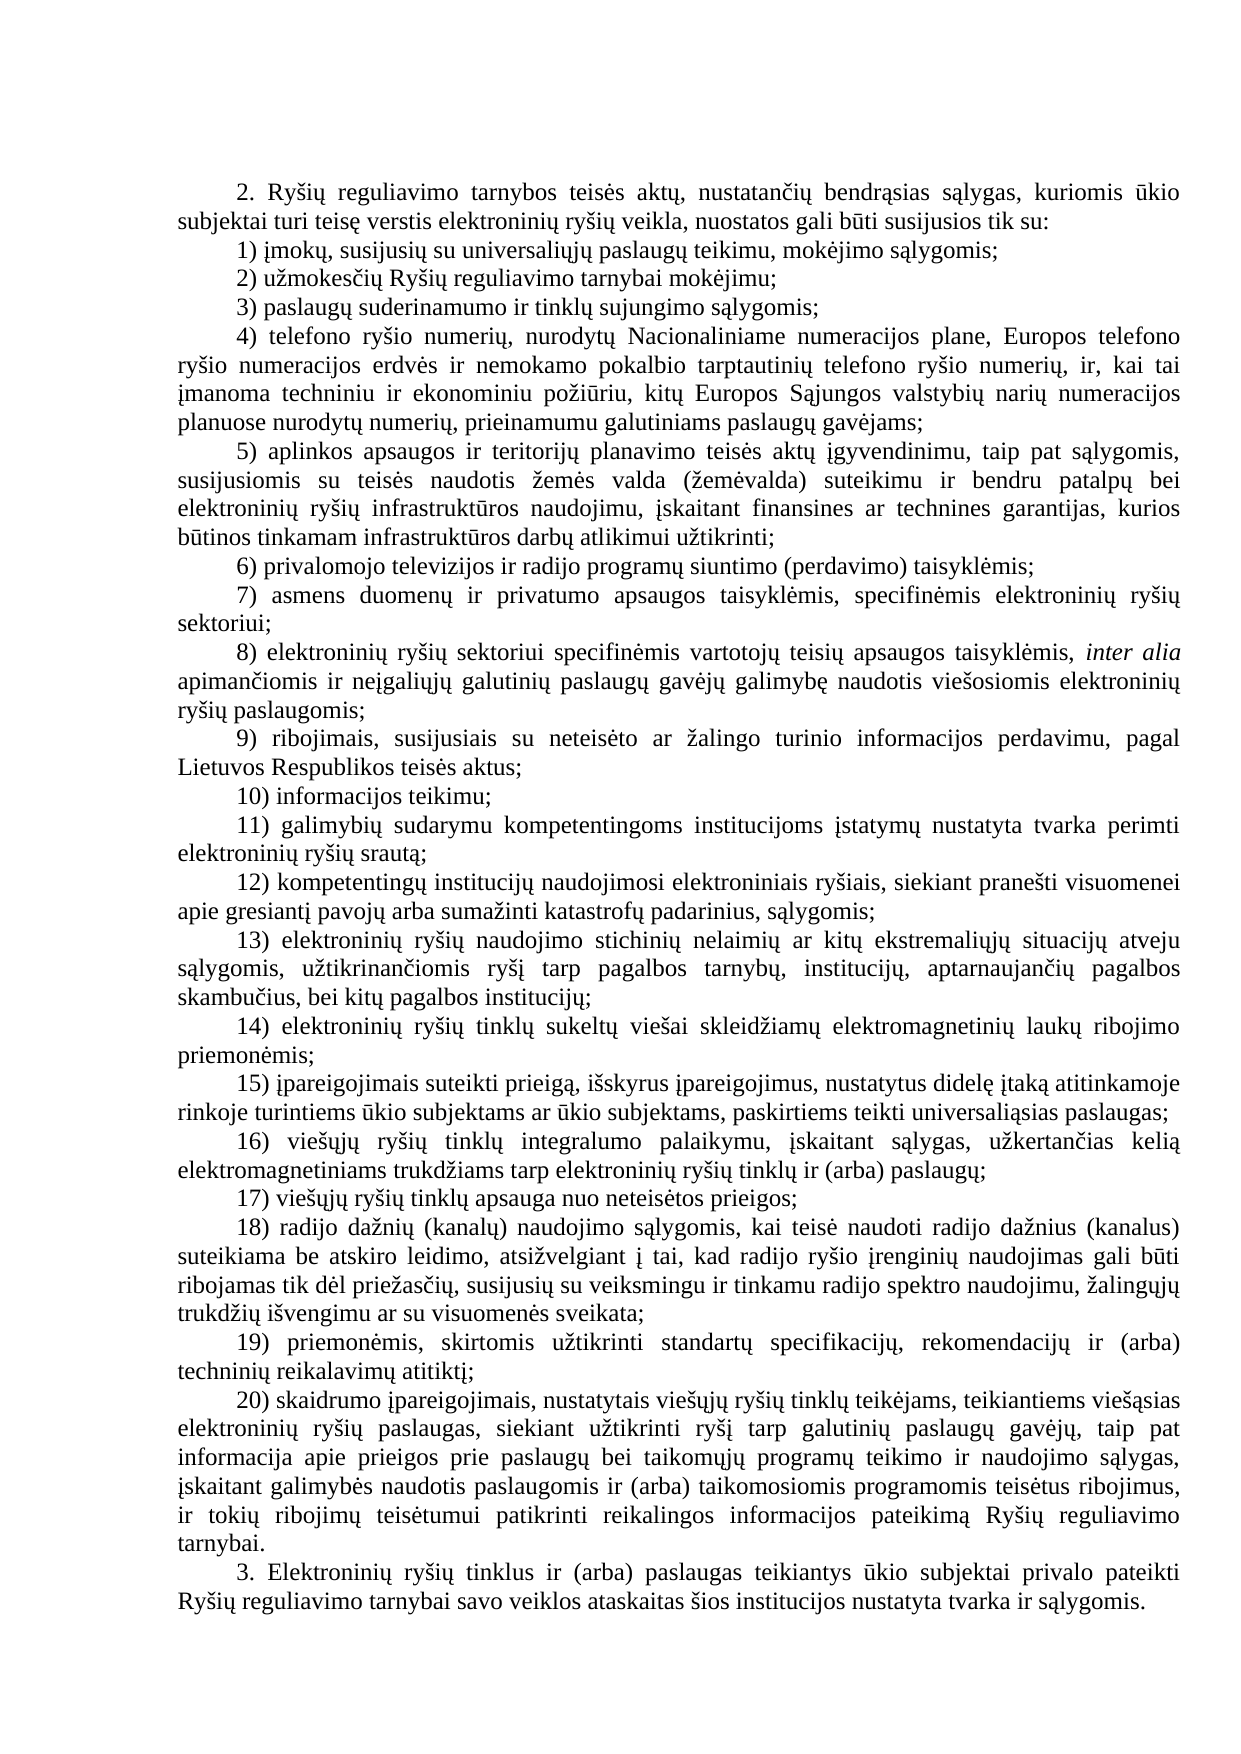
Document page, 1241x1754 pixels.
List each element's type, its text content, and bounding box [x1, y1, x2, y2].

text 17) viešųjų ryšių tinklų apsauga nuo neteisėtos prieigos; [177, 1183, 1181, 1212]
text 2) užmokesčių Ryšių reguliavimo tarnybai mokėjimu; [177, 263, 1181, 292]
text 8) elektroninių ryšių sektoriui specifinėmis vartotojų teisių apsaugos taisyklėmis, inter alia apimančiomis ir neįgaliųjų galutinių paslaugų gavėjų galimybę naudotis viešosiomis elektroninių ryšių paslaugomis; [177, 637, 1181, 723]
text 1) įmokų, susijusių su universaliųjų paslaugų teikimu, mokėjimo sąlygomis; [177, 235, 1181, 263]
text 10) informacijos teikimu; [177, 781, 1181, 810]
text 2. Ryšių reguliavimo tarnybos teisės aktų, nustatančių bendrąsias sąlygas, kuriomis ūkio subjektai turi teisę verstis elektroninių ryšių veikla, nuostatos gali būti susijusios tik su: [177, 177, 1181, 235]
text 14) elektroninių ryšių tinklų sukeltų viešai skleidžiamų elektromagnetinių laukų ribojimo priemonėmis; [177, 1011, 1181, 1068]
text 3) paslaugų suderinamumo ir tinklų sujungimo sąlygomis; [177, 292, 1181, 321]
text 12) kompetentingų institucijų naudojimosi elektroniniais ryšiais, siekiant pranešti visuomenei apie gresiantį pavojų arba sumažinti katastrofų padarinius, sąlygomis; [177, 867, 1181, 925]
text 5) aplinkos apsaugos ir teritorijų planavimo teisės aktų įgyvendinimu, taip pat sąlygomis, susijusiomis su teisės naudotis žemės valda (žemėvalda) suteikimu ir bendru patalpų bei elektroninių ryšių infrastruktūros naudojimu, įskaitant finansines ar technines garantijas, kurios būtinos tinkamam infrastruktūros darbų atlikimui užtikrinti; [177, 436, 1181, 551]
text 15) įpareigojimais suteikti prieigą, išskyrus įpareigojimus, nustatytus didelę įtaką atitinkamoje rinkoje turintiems ūkio subjektams ar ūkio subjektams, paskirtiems teikti universaliąsias paslaugas; [177, 1068, 1181, 1126]
text 11) galimybių sudarymu kompetentingoms institucijoms įstatymų nustatyta tvarka perimti elektroninių ryšių srautą; [177, 810, 1181, 867]
text 20) skaidrumo įpareigojimais, nustatytais viešųjų ryšių tinklų teikėjams, teikiantiems viešąsias elektroninių ryšių paslaugas, siekiant užtikrinti ryšį tarp galutinių paslaugų gavėjų, taip pat informacija apie prieigos prie paslaugų bei taikomųjų programų teikimo ir naudojimo sąlygas, įskaitant galimybės naudotis paslaugomis ir (arba) taikomosiomis programomis teisėtus ribojimus, ir tokių ribojimų teisėtumui patikrinti reikalingos informacijos pateikimą Ryšių reguliavimo tarnybai. [177, 1385, 1181, 1557]
text 18) radijo dažnių (kanalų) naudojimo sąlygomis, kai teisė naudoti radijo dažnius (kanalus) suteikiama be atskiro leidimo, atsižvelgiant į tai, kad radijo ryšio įrenginių naudojimas gali būti ribojamas tik dėl priežasčių, susijusių su veiksmingu ir tinkamu radijo spektro naudojimu, žalingųjų trukdžių išvengimu ar su visuomenės sveikata; [177, 1212, 1181, 1327]
text 3. Elektroninių ryšių tinklus ir (arba) paslaugas teikiantys ūkio subjektai privalo pateikti Ryšių reguliavimo tarnybai savo veiklos ataskaitas šios institucijos nustatyta tvarka ir sąlygomis. [177, 1557, 1181, 1615]
text 6) privalomojo televizijos ir radijo programų siuntimo (perdavimo) taisyklėmis; [177, 551, 1181, 580]
text 9) ribojimais, susijusiais su neteisėto ar žalingo turinio informacijos perdavimu, pagal Lietuvos Respublikos teisės aktus; [177, 723, 1181, 781]
text 4) telefono ryšio numerių, nurodytų Nacionaliniame numeracijos plane, Europos telefono ryšio numeracijos erdvės ir nemokamo pokalbio tarptautinių telefono ryšio numerių, ir, kai tai įmanoma techniniu ir ekonominiu požiūriu, kitų Europos Sąjungos valstybių narių numeracijos planuose nurodytų numerių, prieinamumu galutiniams paslaugų gavėjams; [177, 321, 1181, 436]
text 7) asmens duomenų ir privatumo apsaugos taisyklėmis, specifinėmis elektroninių ryšių sektoriui; [177, 580, 1181, 637]
text 19) priemonėmis, skirtomis užtikrinti standartų specifikacijų, rekomendacijų ir (arba) techninių reikalavimų atitiktį; [177, 1327, 1181, 1385]
text 13) elektroninių ryšių naudojimo stichinių nelaimių ar kitų ekstremaliųjų situacijų atveju sąlygomis, užtikrinančiomis ryšį tarp pagalbos tarnybų, institucijų, aptarnaujančių pagalbos skambučius, bei kitų pagalbos institucijų; [177, 925, 1181, 1011]
text 16) viešųjų ryšių tinklų integralumo palaikymu, įskaitant sąlygas, užkertančias kelią elektromagnetiniams trukdžiams tarp elektroninių ryšių tinklų ir (arba) paslaugų; [177, 1126, 1181, 1183]
